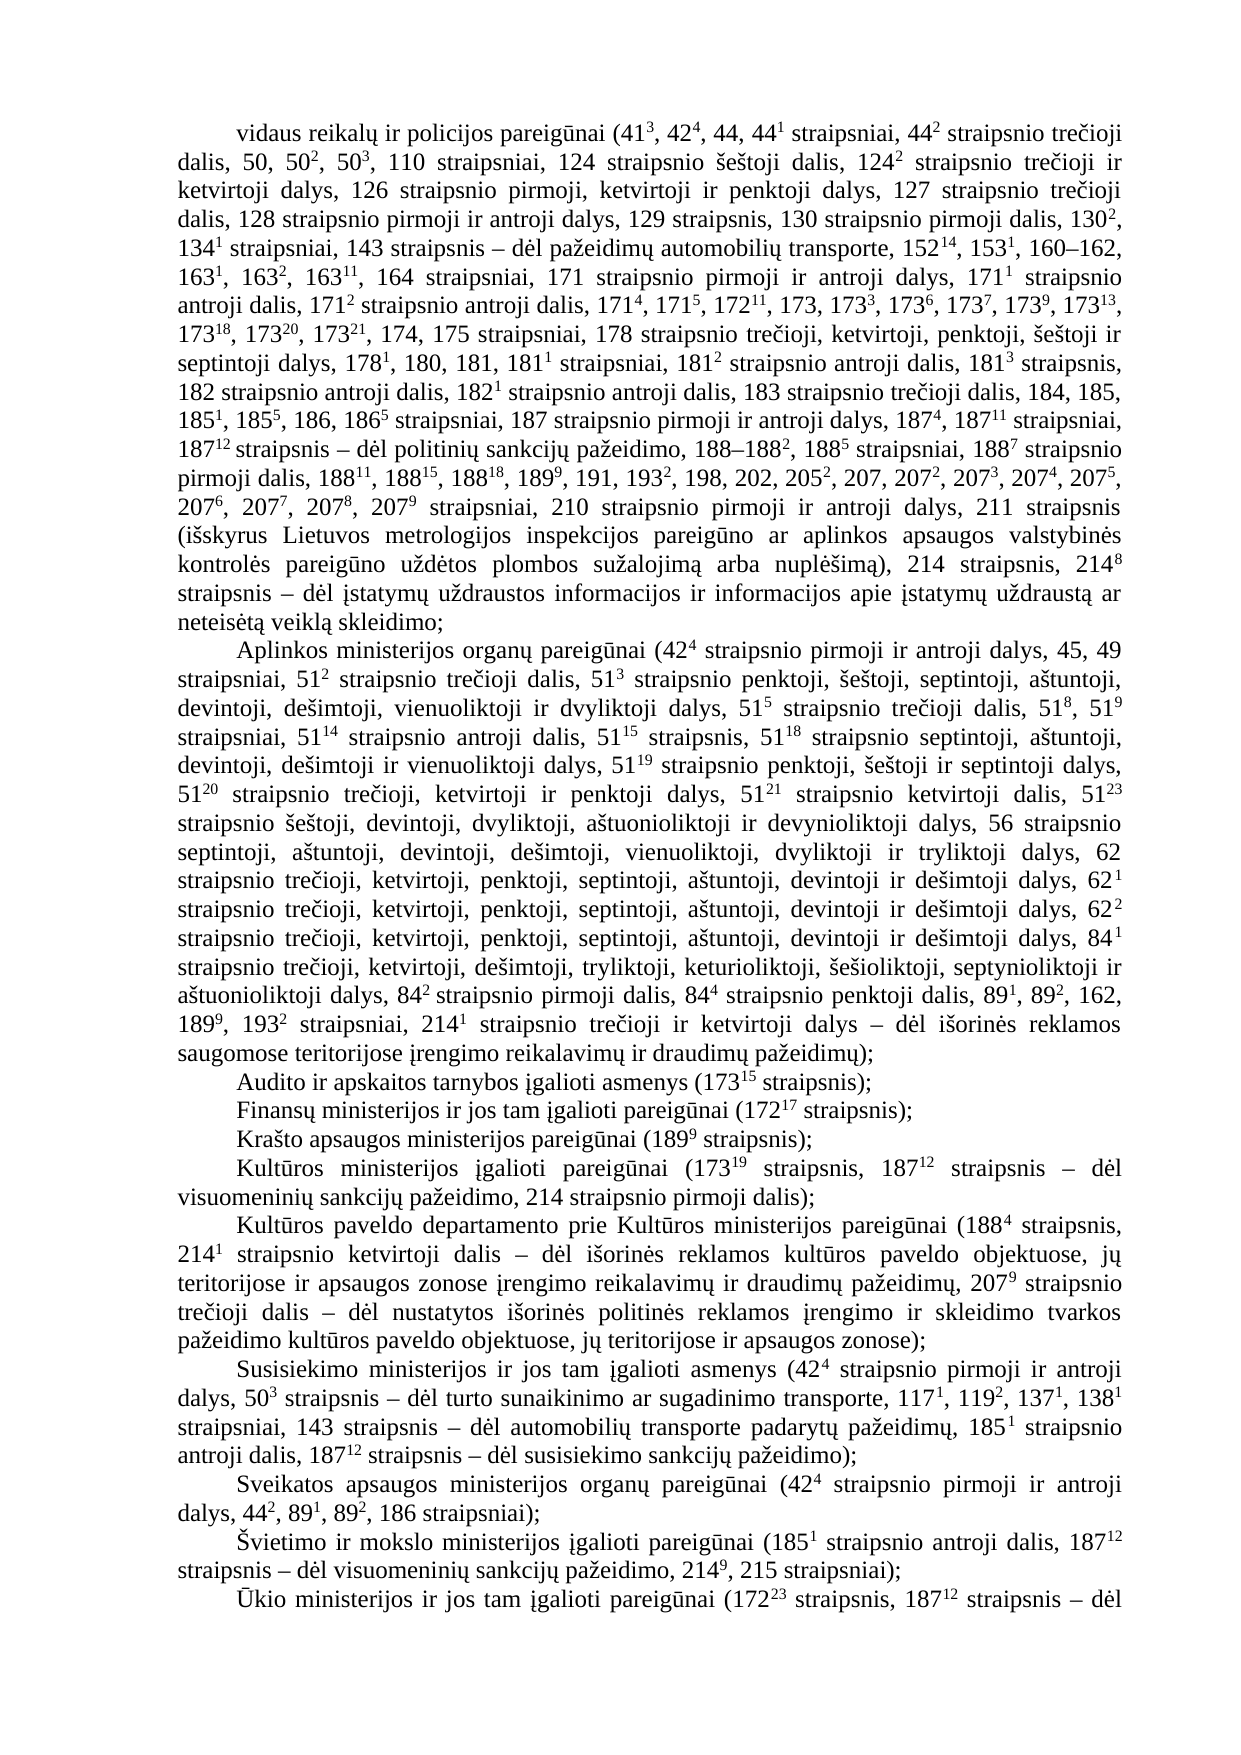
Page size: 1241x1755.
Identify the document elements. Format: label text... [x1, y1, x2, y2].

text Aplinkos ministerijos organų pareigūnai (424 straipsnio pirmoji ir antroji dalys, 45, 49 straipsniai, 512 straipsnio trečioji dalis, 513 straipsnio penktoji, šeštoji, septintoji, aštuntoji, devintoji, dešimtoji, vienuoliktoji ir dvyliktoji dalys, 515 straipsnio trečioji dalis, 518, 519 straipsniai, 5114 straipsnio antroji dalis, 5115 straipsnis, 5118 straipsnio septintoji, aštuntoji, devintoji, dešimtoji ir vienuoliktoji dalys, 5119 straipsnio penktoji, šeštoji ir septintoji dalys, 5120 straipsnio trečioji, ketvirtoji ir penktoji dalys, 5121 straipsnio ketvirtoji dalis, 5123 straipsnio šeštoji, devintoji, dvyliktoji, aštuonioliktoji ir devynioliktoji dalys, 56 straipsnio septintoji, aštuntoji, devintoji, dešimtoji, vienuoliktoji, dvyliktoji ir tryliktoji dalys, 62 straipsnio trečioji, ketvirtoji, penktoji, septintoji, aštuntoji, devintoji ir dešimtoji dalys, 621 straipsnio trečioji, ketvirtoji, penktoji, septintoji, aštuntoji, devintoji ir dešimtoji dalys, 622 straipsnio trečioji, ketvirtoji, penktoji, septintoji, aštuntoji, devintoji ir dešimtoji dalys, 841 straipsnio trečioji, ketvirtoji, dešimtoji, tryliktoji, keturioliktoji, šešioliktoji, septynioliktoji ir aštuonioliktoji dalys, 842 straipsnio pirmoji dalis, 844 straipsnio penktoji dalis, 891, 892, 162, 1899, 1932 straipsniai, 2141 straipsnio trečioji ir ketvirtoji dalys – dėl išorinės reklamos saugomose teritorijose įrengimo reikalavimų ir draudimų pažeidimų); [177, 636, 1122, 1067]
text Susisiekimo ministerijos ir jos tam įgalioti asmenys (424 straipsnio pirmoji ir antroji dalys, 503 straipsnis – dėl turto sunaikinimo ar sugadinimo transporte, 1171, 1192, 1371, 1381 straipsniai, 143 straipsnis – dėl automobilių transporte padarytų pažeidimų, 1851 straipsnio antroji dalis, 18712 straipsnis – dėl susisiekimo sankcijų pažeidimo); [177, 1354, 1122, 1469]
text vidaus reikalų ir policijos pareigūnai (413, 424, 44, 441 straipsniai, 442 straipsnio trečioji dalis, 50, 502, 503, 110 straipsniai, 124 straipsnio šeštoji dalis, 1242 straipsnio trečioji ir ketvirtoji dalys, 126 straipsnio pirmoji, ketvirtoji ir penktoji dalys, 127 straipsnio trečioji dalis, 128 straipsnio pirmoji ir antroji dalys, 129 straipsnis, 130 straipsnio pirmoji dalis, 1302, 1341 straipsniai, 143 straipsnis – dėl pažeidimų automobilių transporte, 15214, 1531, 160–162, 1631, 1632, 16311, 164 straipsniai, 171 straipsnio pirmoji ir antroji dalys, 1711 straipsnio antroji dalis, 1712 straipsnio antroji dalis, 1714, 1715, 17211, 173, 1733, 1736, 1737, 1739, 17313, 17318, 17320, 17321, 174, 175 straipsniai, 178 straipsnio trečioji, ketvirtoji, penktoji, šeštoji ir septintoji dalys, 1781, 180, 181, 1811 straipsniai, 1812 straipsnio antroji dalis, 1813 straipsnis, 182 straipsnio antroji dalis, 1821 straipsnio antroji dalis, 183 straipsnio trečioji dalis, 184, 185, 1851, 1855, 186, 1865 straipsniai, 187 straipsnio pirmoji ir antroji dalys, 1874, 18711 straipsniai, 18712 straipsnis – dėl politinių sankcijų pažeidimo, 188–1882, 1885 straipsniai, 1887 straipsnio pirmoji dalis, 18811, 18815, 18818, 1899, 191, 1932, 198, 202, 2052, 207, 2072, 2073, 2074, 2075, 2076, 2077, 2078, 2079 straipsniai, 210 straipsnio pirmoji ir antroji dalys, 211 straipsnis (išskyrus Lietuvos metrologijos inspekcijos pareigūno ar aplinkos apsaugos valstybinės kontrolės pareigūno uždėtos plombos sužalojimą arba nuplėšimą), 214 straipsnis, 2148 straipsnis – dėl įstatymų uždraustos informacijos ir informacijos apie įstatymų uždraustą ar neteisėtą veiklą skleidimo; [177, 118, 1122, 636]
text Ūkio ministerijos ir jos tam įgalioti pareigūnai (17223 straipsnis, 18712 straipsnis – dėl [177, 1584, 1122, 1613]
text Sveikatos apsaugos ministerijos organų pareigūnai (424 straipsnio pirmoji ir antroji dalys, 442, 891, 892, 186 straipsniai); [177, 1469, 1122, 1527]
text Kultūros paveldo departamento prie Kultūros ministerijos pareigūnai (1884 straipsnis, 2141 straipsnio ketvirtoji dalis – dėl išorinės reklamos kultūros paveldo objektuose, jų teritorijose ir apsaugos zonose įrengimo reikalavimų ir draudimų pažeidimų, 2079 straipsnio trečioji dalis – dėl nustatytos išorinės politinės reklamos įrengimo ir skleidimo tvarkos pažeidimo kultūros paveldo objektuose, jų teritorijose ir apsaugos zonose); [177, 1211, 1122, 1354]
text Audito ir apskaitos tarnybos įgalioti asmenys (17315 straipsnis); [177, 1067, 1122, 1096]
text Kultūros ministerijos įgalioti pareigūnai (17319 straipsnis, 18712 straipsnis – dėl visuomeninių sankcijų pažeidimo, 214 straipsnio pirmoji dalis); [177, 1153, 1122, 1211]
text Švietimo ir mokslo ministerijos įgalioti pareigūnai (1851 straipsnio antroji dalis, 18712 straipsnis – dėl visuomeninių sankcijų pažeidimo, 2149, 215 straipsniai); [177, 1527, 1122, 1584]
text Krašto apsaugos ministerijos pareigūnai (1899 straipsnis); [177, 1124, 1122, 1153]
text Finansų ministerijos ir jos tam įgalioti pareigūnai (17217 straipsnis); [177, 1096, 1122, 1124]
